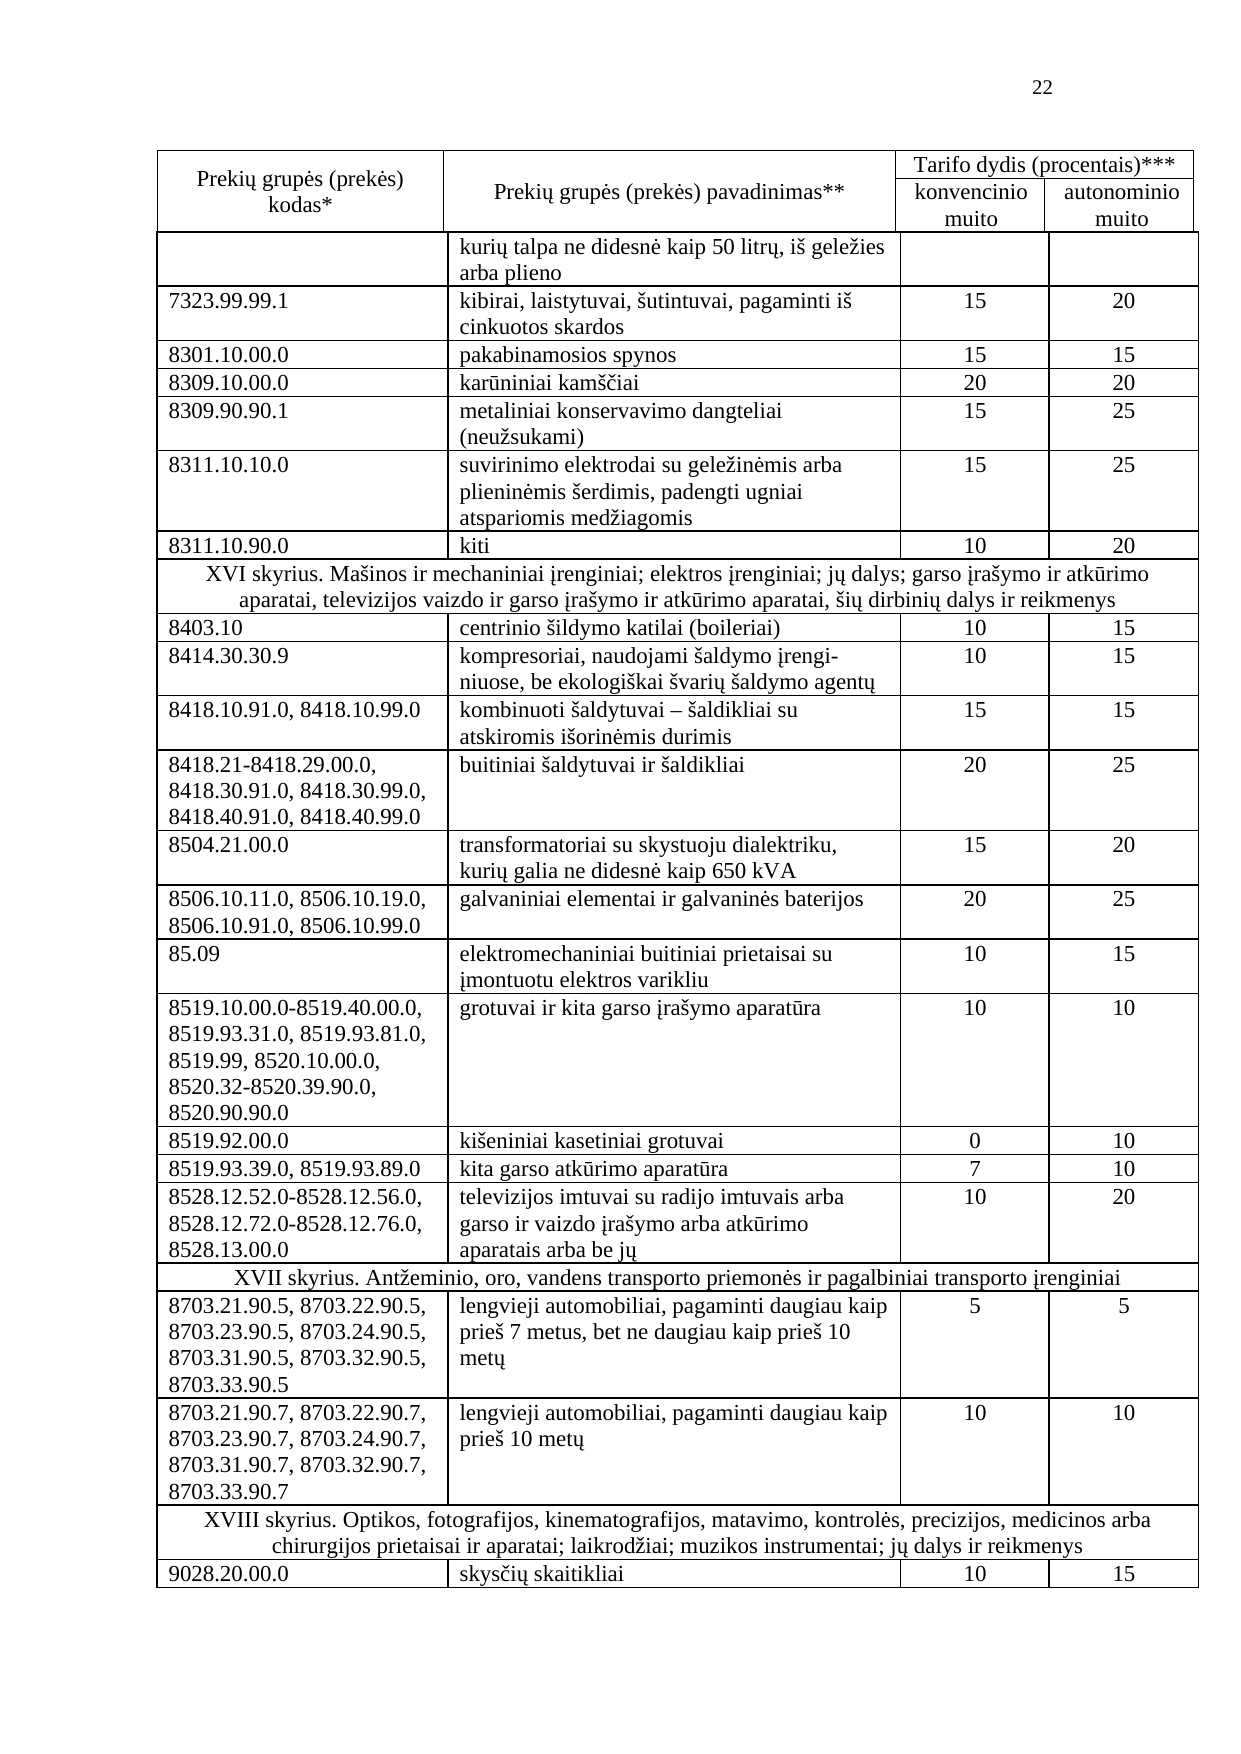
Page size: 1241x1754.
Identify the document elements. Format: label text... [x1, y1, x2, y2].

table_cell transformatoriai su skystuoju dialektriku, kurių galia ne didesnė kaip 650 kVA [449, 831, 900, 884]
table_cell 15 [901, 287, 1048, 340]
table_cell galvaniniai elementai ir galvaninės baterijos [449, 886, 900, 938]
table_cell 15 [901, 831, 1048, 884]
table_cell 15 [1050, 642, 1198, 695]
table_cell 8309.90.90.1 [158, 397, 447, 450]
table_cell 10 [901, 1560, 1048, 1586]
table_cell 20 [901, 369, 1048, 396]
table_cell 15 [1050, 614, 1198, 641]
table_cell 20 [1050, 287, 1198, 340]
table_header Prekių grupės (prekės) kodas* [158, 151, 443, 231]
table_cell 25 [1050, 451, 1198, 530]
table_cell 10 [901, 614, 1048, 641]
table_cell skysčių skaitikliai [449, 1560, 900, 1586]
table_cell kombinuoti šaldytuvai – šaldikliai su atskiromis išorinėmis durimis [449, 696, 900, 749]
table_cell 8301.10.00.0 [158, 341, 447, 368]
table_cell 25 [1050, 751, 1198, 830]
table_cell XVI skyrius. Mašinos ir mechaniniai įrenginiai; elektros įrenginiai; jų dalys; garso įrašymo ir atkūrimo aparatai, televizijos vaizdo ir garso įrašymo ir atkūrimo aparatai, šių dirbinių dalys ir reikmenys [158, 560, 1198, 613]
table_cell [1194, 178, 1198, 231]
table_cell 10 [901, 642, 1048, 695]
table_cell 15 [1050, 1560, 1198, 1586]
table_cell elektromechaniniai buitiniai prietaisai su įmontuotu elektros varikliu [449, 940, 900, 992]
table_cell 20 [901, 886, 1048, 938]
table_cell centrinio šildymo katilai (boileriai) [449, 614, 900, 641]
table_cell 20 [1050, 532, 1198, 558]
table_cell 8528.12.52.0-8528.12.56.0, 8528.12.72.0-8528.12.76.0, 8528.13.00.0 [158, 1183, 447, 1262]
table_cell metaliniai konservavimo dangteliai (neužsukami) [449, 397, 900, 450]
table_cell 8418.10.91.0, 8418.10.99.0 [158, 696, 447, 749]
table_cell 8519.93.39.0, 8519.93.89.0 [158, 1155, 447, 1182]
table_cell 25 [1050, 397, 1198, 450]
table_cell 15 [1050, 341, 1198, 368]
table_cell 15 [901, 451, 1048, 530]
table_cell autonominio muito [1045, 179, 1193, 231]
table_cell [158, 233, 447, 285]
table_cell 8309.10.00.0 [158, 369, 447, 396]
table_cell kita garso atkūrimo aparatūra [449, 1155, 900, 1182]
table_cell 15 [901, 696, 1048, 749]
table_cell 10 [1050, 1127, 1198, 1154]
table_cell kurių talpa ne didesnė kaip 50 litrų, iš geležies arba plieno [449, 233, 900, 285]
table_cell pakabinamosios spynos [449, 341, 900, 368]
table_cell 10 [1050, 1399, 1198, 1504]
table_header [1194, 150, 1198, 177]
table_cell 0 [901, 1127, 1048, 1154]
table_cell 20 [901, 751, 1048, 830]
table_cell kiti [449, 532, 900, 558]
table_cell 8506.10.11.0, 8506.10.19.0, 8506.10.91.0, 8506.10.99.0 [158, 886, 447, 938]
table_cell 7 [901, 1155, 1048, 1182]
table_cell kompresoriai, naudojami šaldymo įrengi-niuose, be ekologiškai švarių šaldymo agentų [449, 642, 900, 695]
table_cell XVII skyrius. Antžeminio, oro, vandens transporto priemonės ir pagalbiniai transporto įrenginiai [158, 1264, 1198, 1290]
table_cell karūniniai kamščiai [449, 369, 900, 396]
table_cell 20 [1050, 831, 1198, 884]
table_cell 10 [901, 532, 1048, 558]
table_header Prekių grupės (prekės) pavadinimas** [444, 151, 895, 231]
table_cell 8418.21-8418.29.00.0, 8418.30.91.0, 8418.30.99.0, 8418.40.91.0, 8418.40.99.0 [158, 751, 447, 830]
table_cell 15 [1050, 940, 1198, 992]
table_cell [1050, 233, 1198, 285]
table_cell 8311.10.90.0 [158, 532, 447, 558]
table_cell 8519.92.00.0 [158, 1127, 447, 1154]
table_cell 7323.99.99.1 [158, 287, 447, 340]
table_cell lengvieji automobiliai, pagaminti daugiau kaip prieš 7 metus, bet ne daugiau kaip prieš 10 metų [449, 1292, 900, 1397]
table_cell XVIII skyrius. Optikos, fotografijos, kinematografijos, matavimo, kontrolės, precizijos, medicinos arba chirurgijos prietaisai ir aparatai; laikrodžiai; muzikos instrumentai; jų dalys ir reikmenys [158, 1506, 1198, 1558]
table_cell 9028.20.00.0 [158, 1560, 447, 1586]
table_cell lengvieji automobiliai, pagaminti daugiau kaip prieš 10 metų [449, 1399, 900, 1504]
table_cell suvirinimo elektrodai su geležinėmis arba plieninėmis šerdimis, padengti ugniai atspariomis medžiagomis [449, 451, 900, 530]
table_cell 8703.21.90.7, 8703.22.90.7, 8703.23.90.7, 8703.24.90.7, 8703.31.90.7, 8703.32.90.7, 8703.33.90.7 [158, 1399, 447, 1504]
table_cell 5 [901, 1292, 1048, 1397]
table_cell kišeniniai kasetiniai grotuvai [449, 1127, 900, 1154]
table_cell 10 [1050, 1155, 1198, 1182]
table_cell konvencinio muito [896, 179, 1044, 231]
table_cell 10 [901, 940, 1048, 992]
table_cell 8504.21.00.0 [158, 831, 447, 884]
table_cell grotuvai ir kita garso įrašymo aparatūra [449, 994, 900, 1126]
table_cell televizijos imtuvai su radijo imtuvais arba garso ir vaizdo įrašymo arba atkūrimo aparatais arba be jų [449, 1183, 900, 1262]
table_cell 15 [901, 397, 1048, 450]
table_cell 8414.30.30.9 [158, 642, 447, 695]
table_cell 15 [901, 341, 1048, 368]
table_cell 10 [901, 1399, 1048, 1504]
table_cell 20 [1050, 1183, 1198, 1262]
table_cell 8403.10 [158, 614, 447, 641]
table_header Tarifo dydis (procentais)*** [896, 151, 1193, 177]
table_cell buitiniai šaldytuvai ir šaldikliai [449, 751, 900, 830]
table_cell 10 [901, 994, 1048, 1126]
table_cell 10 [1050, 994, 1198, 1126]
table_cell 85.09 [158, 940, 447, 992]
table_cell 8703.21.90.5, 8703.22.90.5, 8703.23.90.5, 8703.24.90.5, 8703.31.90.5, 8703.32.90.5, 8703.33.90.5 [158, 1292, 447, 1397]
table_cell 8519.10.00.0-8519.40.00.0, 8519.93.31.0, 8519.93.81.0, 8519.99, 8520.10.00.0, 8520.32-8520.39.90.0, 8520.90.90.0 [158, 994, 447, 1126]
table_cell 20 [1050, 369, 1198, 396]
table_cell kibirai, laistytuvai, šutintuvai, pagaminti iš cinkuotos skardos [449, 287, 900, 340]
table_cell 15 [1050, 696, 1198, 749]
table_cell 8311.10.10.0 [158, 451, 447, 530]
table_cell 25 [1050, 886, 1198, 938]
table_cell 10 [901, 1183, 1048, 1262]
table_cell 5 [1050, 1292, 1198, 1397]
table_cell [901, 233, 1048, 285]
